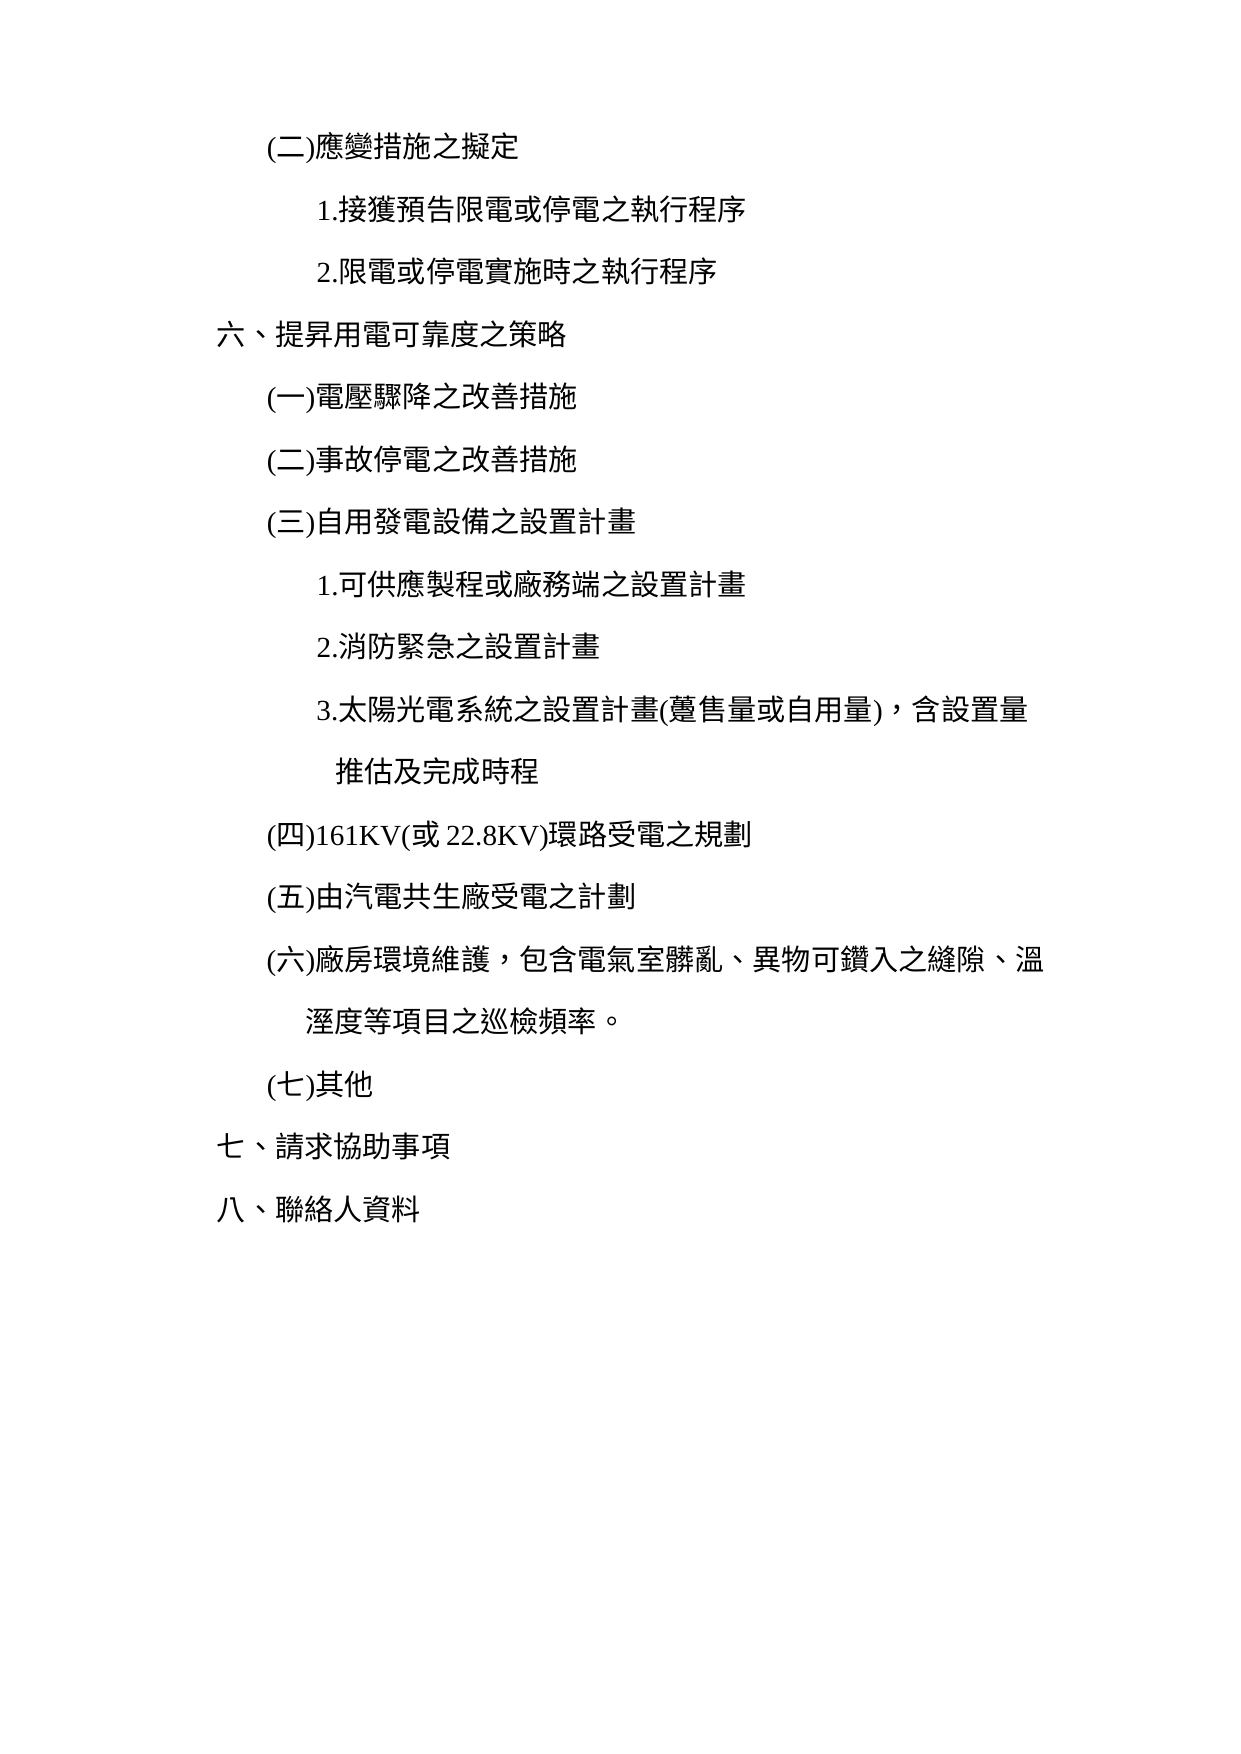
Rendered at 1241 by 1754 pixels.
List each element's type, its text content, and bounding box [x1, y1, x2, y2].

text 七、請求協助事項 [187, 1103, 1053, 1166]
text 2.消防緊急之設置計畫 [187, 603, 1053, 666]
text 六、提昇用電可靠度之策略 [187, 291, 1053, 353]
text 2.限電或停電實施時之執行程序 [187, 228, 1053, 291]
text 八、聯絡人資料 [187, 1166, 1053, 1228]
text (五)由汽電共生廠受電之計劃 [187, 853, 1053, 916]
text 3.太陽光電系統之設置計畫(躉售量或自用量)，含設置量推估及完成時程 [316, 666, 1053, 791]
text (二)事故停電之改善措施 [187, 416, 1053, 478]
text (二)應變措施之擬定 [187, 103, 1053, 166]
text (七)其他 [187, 1041, 1053, 1103]
text (一)電壓驟降之改善措施 [187, 353, 1053, 416]
text 1.可供應製程或廠務端之設置計畫 [187, 541, 1053, 603]
text (六)廠房環境維護，包含電氣室髒亂、異物可鑽入之縫隙、溫溼度等項目之巡檢頻率。 [266, 916, 1053, 1041]
text 1.接獲預告限電或停電之執行程序 [187, 166, 1053, 228]
text (四)161KV(或22.8KV)環路受電之規劃 [187, 791, 1053, 853]
text (三)自用發電設備之設置計畫 [187, 478, 1053, 541]
